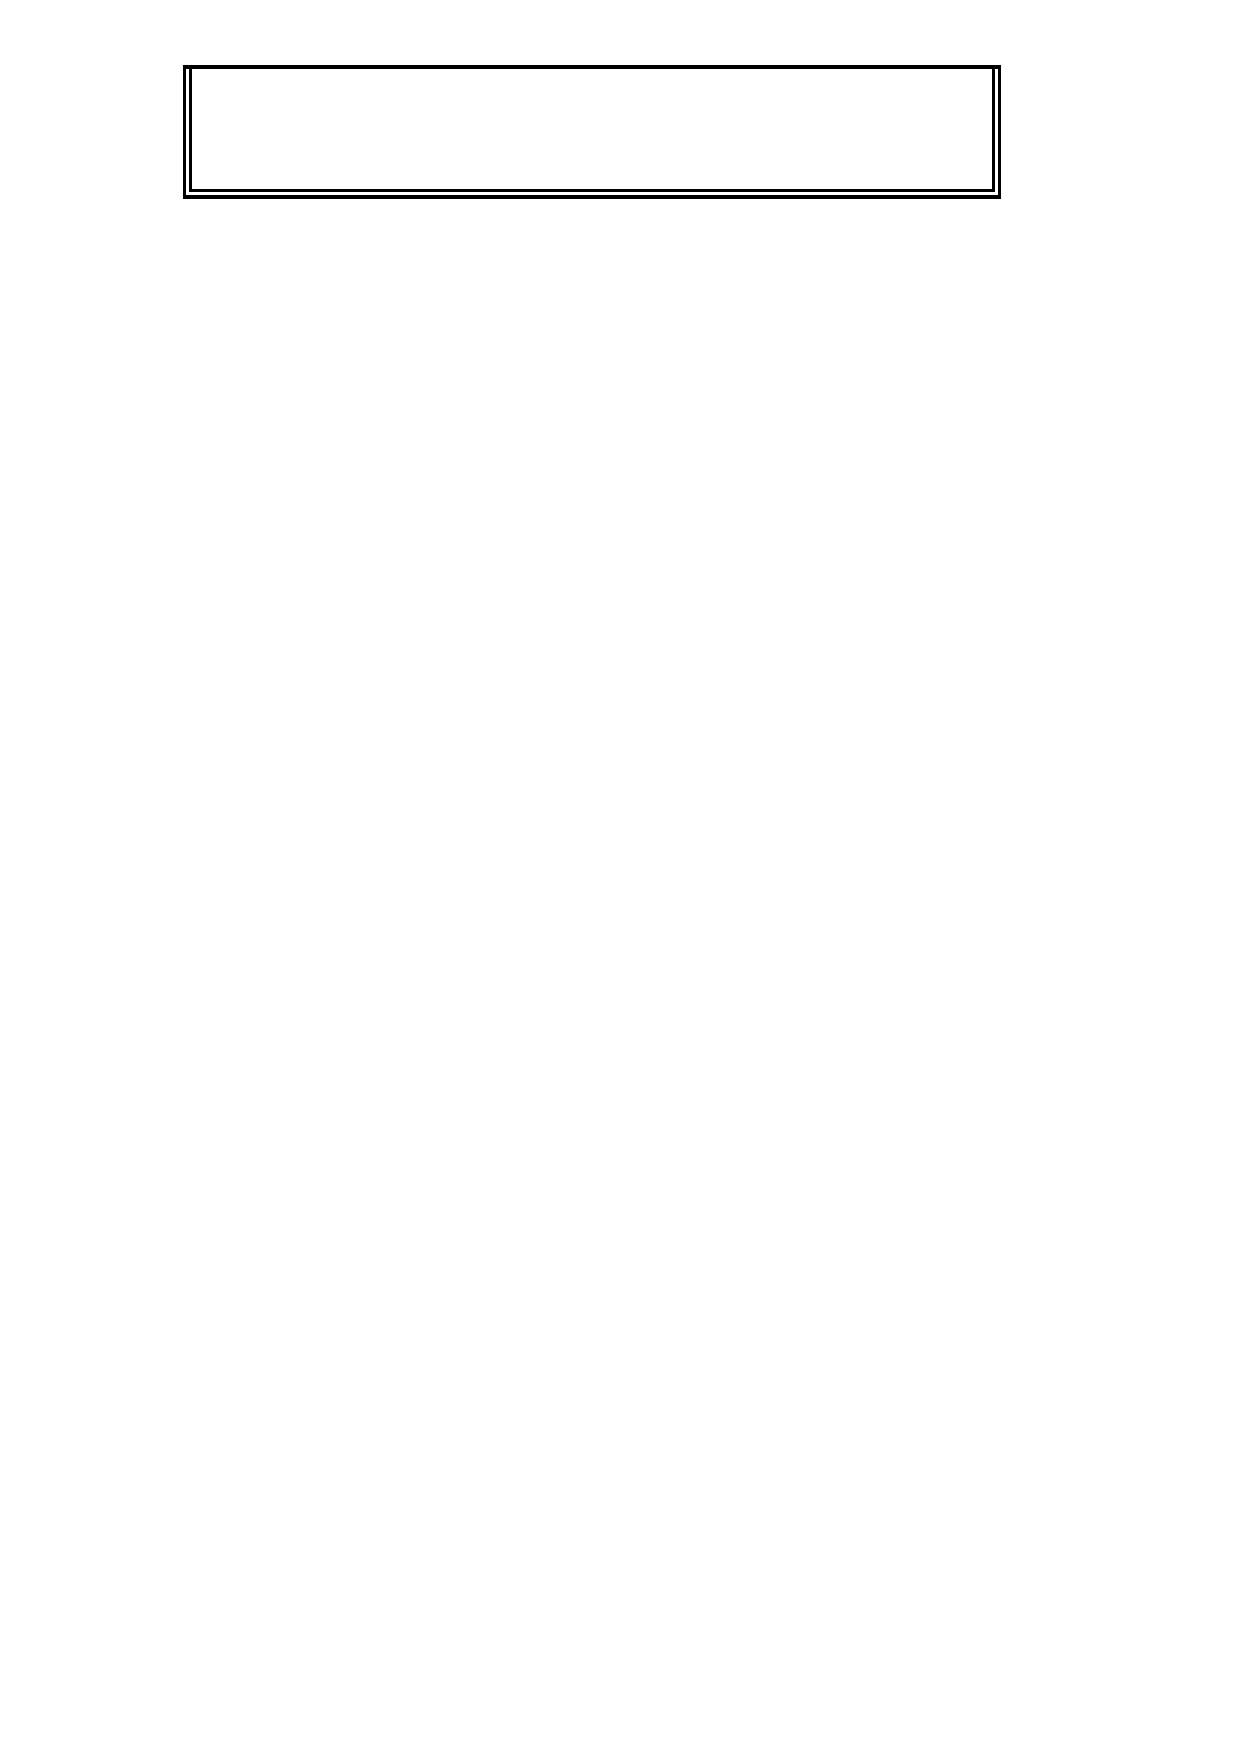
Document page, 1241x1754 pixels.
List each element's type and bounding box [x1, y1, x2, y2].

table_cell [192, 69, 992, 189]
